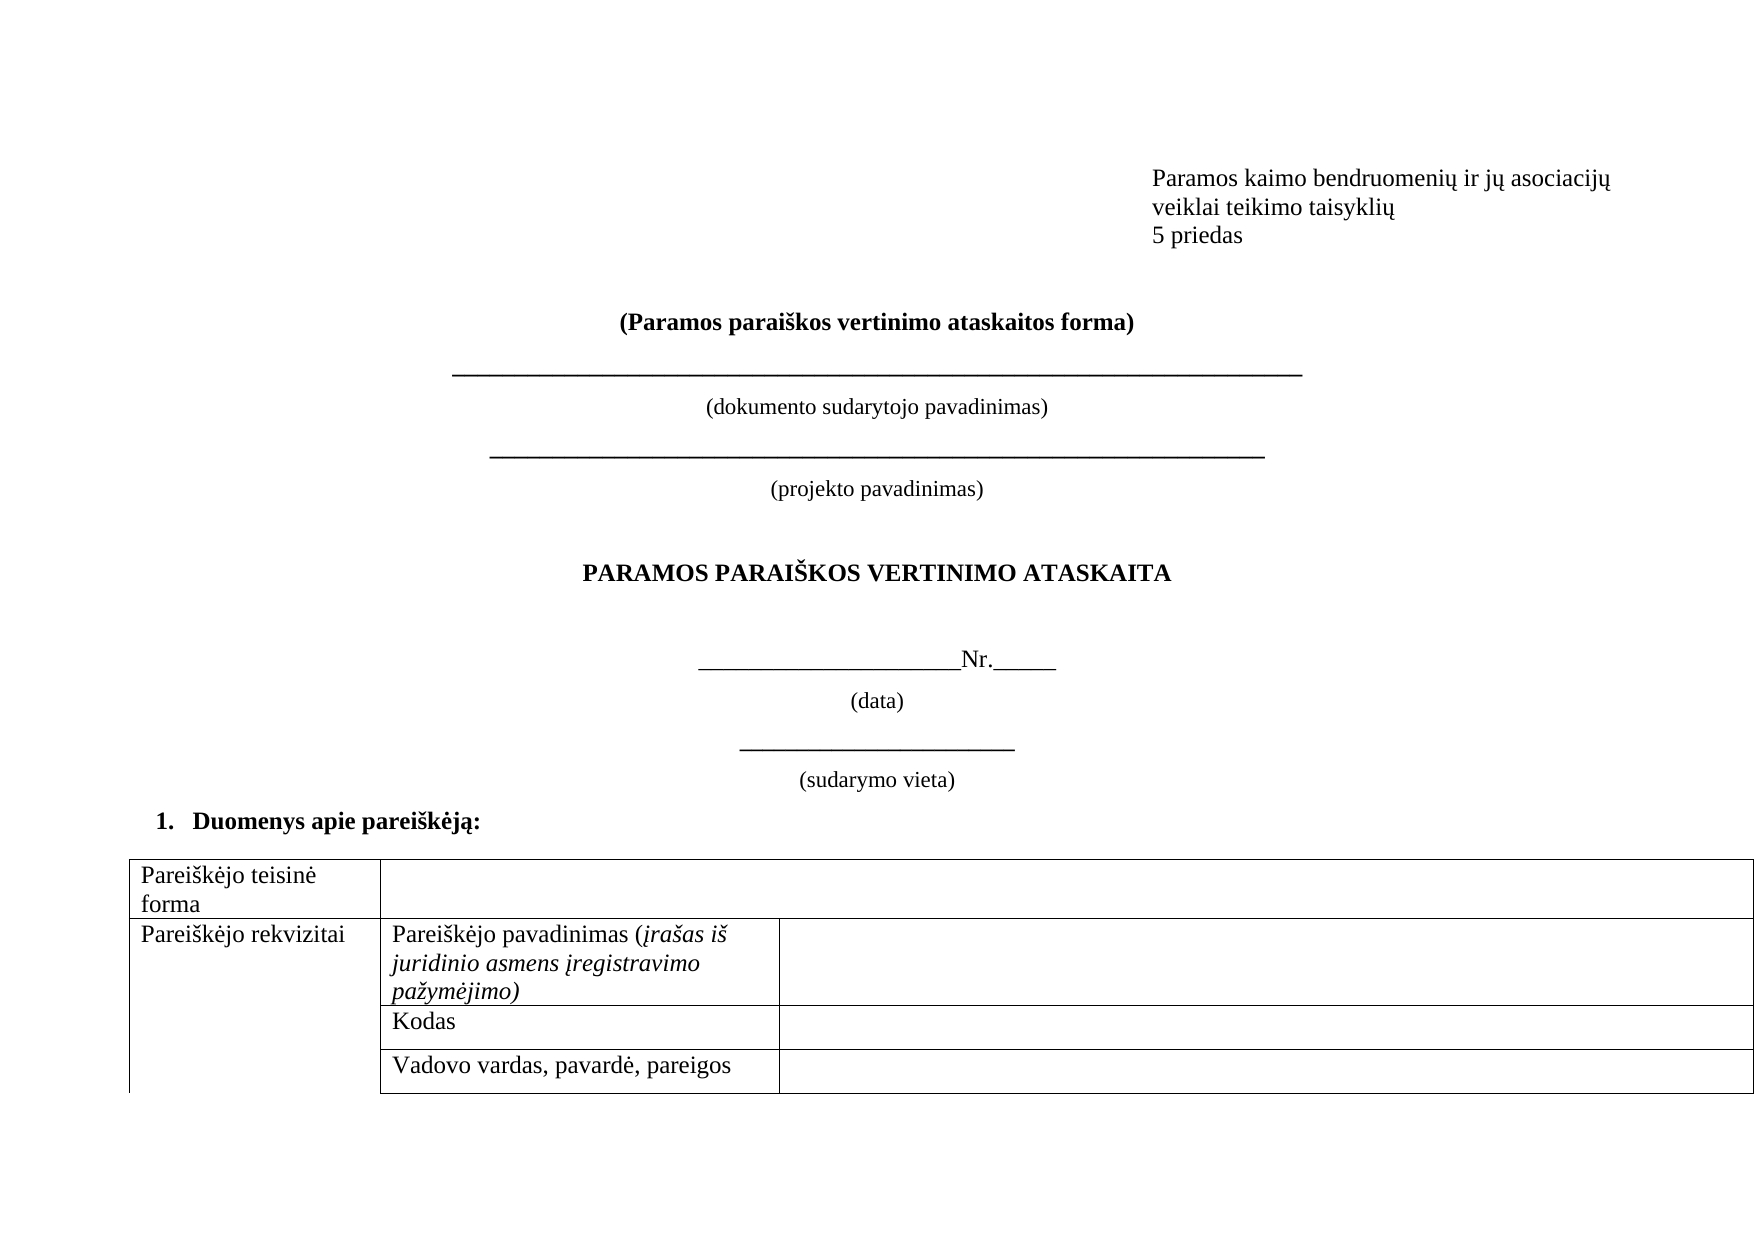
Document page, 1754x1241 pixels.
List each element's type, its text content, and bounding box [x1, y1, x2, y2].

table_cell Vadovo vardas, pavardė, pareigos [381, 1050, 779, 1093]
table_header Pareiškėjo teisinė forma [130, 860, 380, 918]
table_cell [780, 1006, 1753, 1049]
table_cell [780, 919, 1753, 1005]
text 5 priedas [643, 220, 1636, 249]
table_cell [780, 1050, 1753, 1093]
text ______________________________________________________________ [118, 432, 1636, 461]
text PARAMOS PARAIŠKOS VERTINIMO ATASKAITA [118, 558, 1636, 587]
text (dokumento sudarytojo pavadinimas) [118, 393, 1636, 419]
table_cell Pareiškėjo rekvizitai [130, 919, 380, 1093]
text (sudarymo vieta) [118, 766, 1636, 793]
text ____________________________________________________________________ [118, 350, 1636, 378]
text _____________________Nr._____ [118, 644, 1636, 673]
text (data) [118, 687, 1636, 714]
table_cell Kodas [381, 1006, 779, 1049]
text Paramos kaimo bendruomenių ir jų asociacijų veiklai teikimo taisyklių [694, 163, 1636, 220]
table_cell Pareiškėjo pavadinimas (įrašas iš juridinio asmens įregistravimo pažymėjimo) [381, 919, 779, 1005]
text ________________________ [118, 727, 1636, 753]
text (projekto pavadinimas) [118, 475, 1636, 502]
text (Paramos paraiškos vertinimo ataskaitos forma) [118, 307, 1636, 335]
table_header [381, 860, 1753, 918]
text 1. Duomenys apie pareiškėją: [155, 806, 1636, 834]
